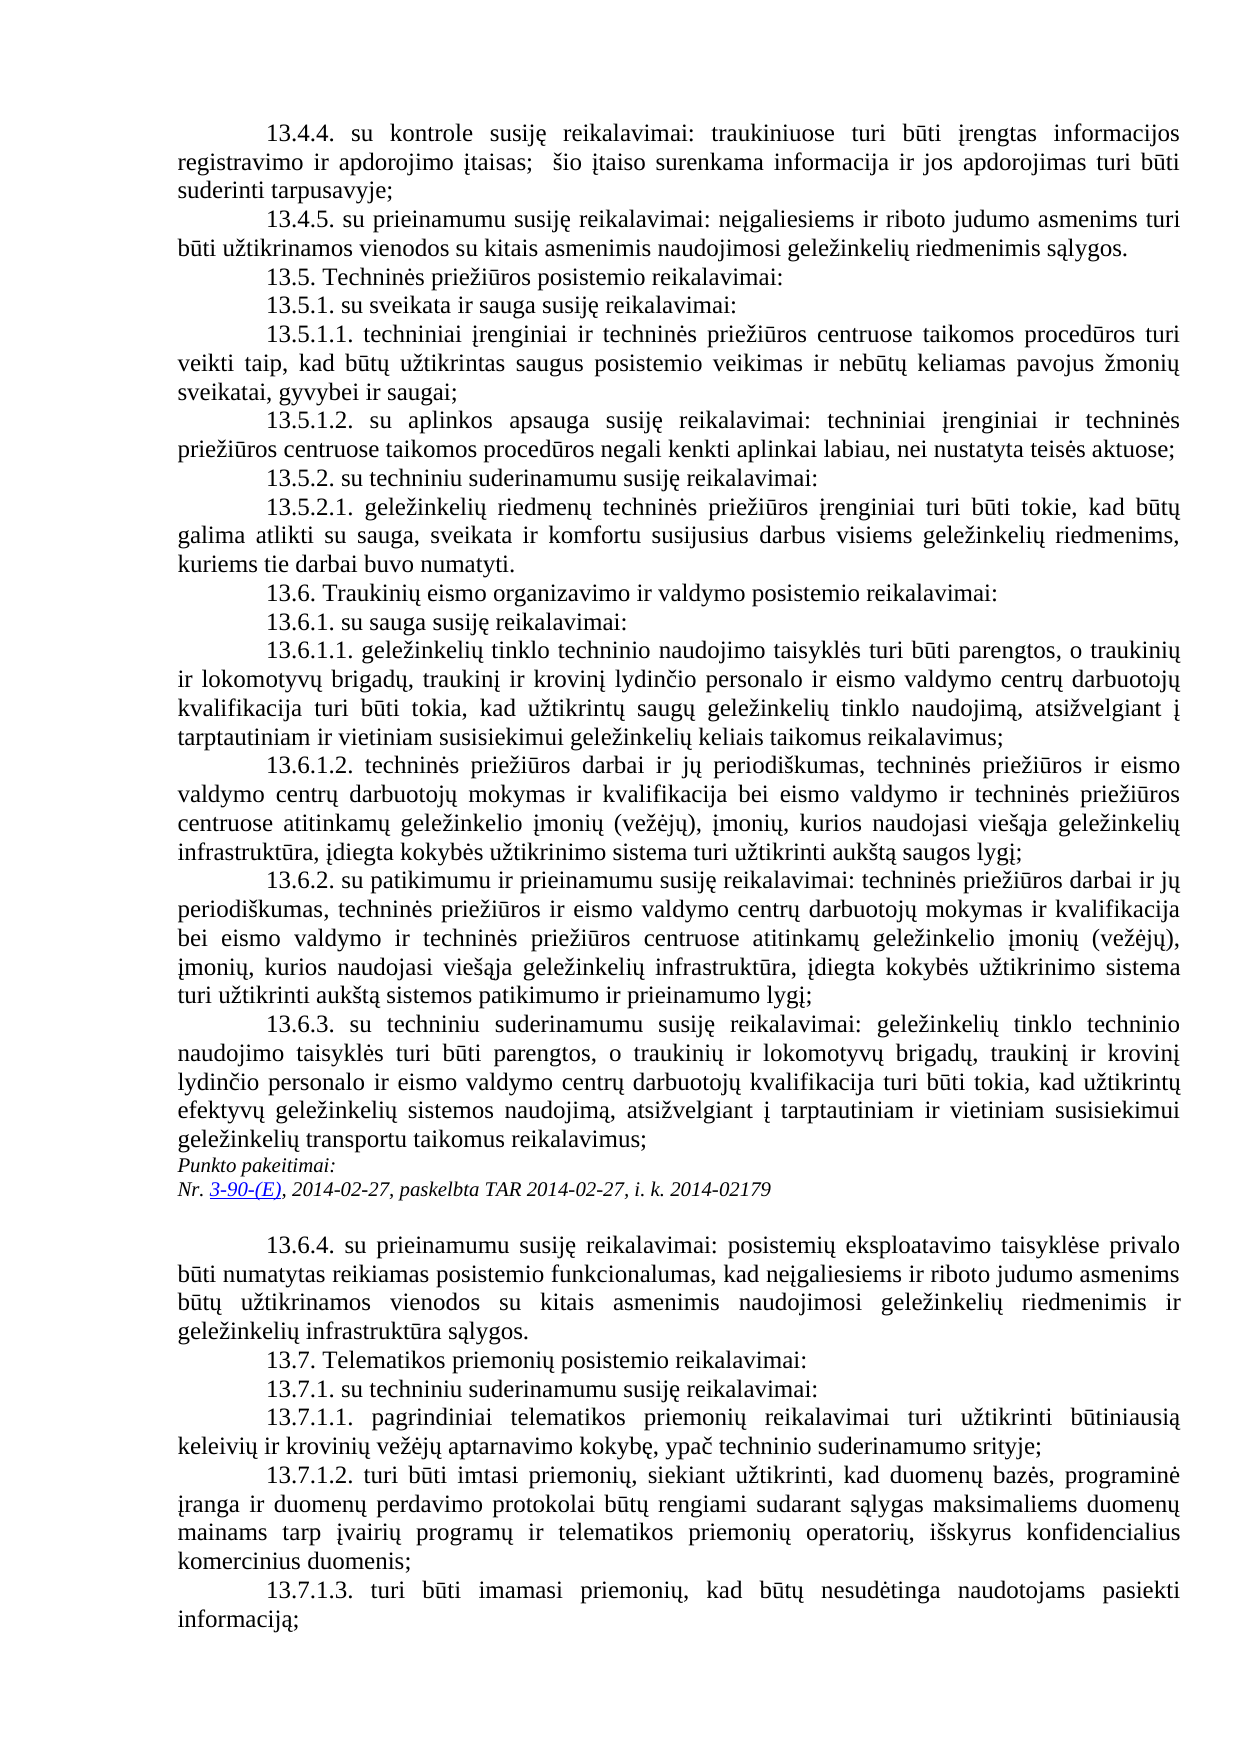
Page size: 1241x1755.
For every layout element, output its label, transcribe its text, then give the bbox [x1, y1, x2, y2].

text 13.7. Telematikos priemonių posistemio reikalavimai: [177, 1345, 1181, 1374]
text 13.6.3. su techniniu suderinamumu susiję reikalavimai: geležinkelių tinklo techninio naudojimo taisyklės turi būti parengtos, o traukinių ir lokomotyvų brigadų, traukinį ir krovinį lydinčio personalo ir eismo valdymo centrų darbuotojų kvalifikacija turi būti tokia, kad užtikrintų efektyvų geležinkelių sistemos naudojimą, atsižvelgiant į tarptautiniam ir vietiniam susisiekimui geležinkelių transportu taikomus reikalavimus; [177, 1009, 1181, 1153]
text 13.7.1. su techniniu suderinamumu susiję reikalavimai: [177, 1374, 1181, 1402]
text 13.6.1. su sauga susiję reikalavimai: [177, 607, 1181, 636]
text 13.6.1.2. techninės priežiūros darbai ir jų periodiškumas, techninės priežiūros ir eismo valdymo centrų darbuotojų mokymas ir kvalifikacija bei eismo valdymo ir techninės priežiūros centruose atitinkamų geležinkelio įmonių (vežėjų), įmonių, kurios naudojasi viešąja geležinkelių infrastruktūra, įdiegta kokybės užtikrinimo sistema turi užtikrinti aukštą saugos lygį; [177, 751, 1181, 866]
text 13.7.1.2. turi būti imtasi priemonių, siekiant užtikrinti, kad duomenų bazės, programinė įranga ir duomenų perdavimo protokolai būtų rengiami sudarant sąlygas maksimaliems duomenų mainams tarp įvairių programų ir telematikos priemonių operatorių, išskyrus konfidencialius komercinius duomenis; [177, 1460, 1181, 1575]
text 13.6. Traukinių eismo organizavimo ir valdymo posistemio reikalavimai: [177, 578, 1181, 607]
text Nr. 3-90-(E), 2014-02-27, paskelbta TAR 2014-02-27, i. k. 2014-02179 [177, 1177, 1181, 1201]
text 13.6.1.1. geležinkelių tinklo techninio naudojimo taisyklės turi būti parengtos, o traukinių ir lokomotyvų brigadų, traukinį ir krovinį lydinčio personalo ir eismo valdymo centrų darbuotojų kvalifikacija turi būti tokia, kad užtikrintų saugų geležinkelių tinklo naudojimą, atsižvelgiant į tarptautiniam ir vietiniam susisiekimui geležinkelių keliais taikomus reikalavimus; [177, 636, 1181, 751]
text 13.5.1.1. techniniai įrenginiai ir techninės priežiūros centruose taikomos procedūros turi veikti taip, kad būtų užtikrintas saugus posistemio veikimas ir nebūtų keliamas pavojus žmonių sveikatai, gyvybei ir saugai; [177, 319, 1181, 406]
text 13.5. Techninės priežiūros posistemio reikalavimai: [177, 262, 1181, 291]
text 13.4.4. su kontrole susiję reikalavimai: traukiniuose turi būti įrengtas informacijos registravimo ir apdorojimo įtaisas; šio įtaiso surenkama informacija ir jos apdorojimas turi būti suderinti tarpusavyje; [177, 118, 1181, 204]
text 13.5.1.2. su aplinkos apsauga susiję reikalavimai: techniniai įrenginiai ir techninės priežiūros centruose taikomos procedūros negali kenkti aplinkai labiau, nei nustatyta teisės aktuose; [177, 406, 1181, 463]
text Punkto pakeitimai: [177, 1153, 1181, 1177]
text 13.6.4. su prieinamumu susiję reikalavimai: posistemių eksploatavimo taisyklėse privalo būti numatytas reikiamas posistemio funkcionalumas, kad neįgaliesiems ir riboto judumo asmenims būtų užtikrinamos vienodos su kitais asmenimis naudojimosi geležinkelių riedmenimis ir geležinkelių infrastruktūra sąlygos. [177, 1230, 1181, 1345]
text 13.7.1.3. turi būti imamasi priemonių, kad būtų nesudėtinga naudotojams pasiekti informaciją; [177, 1575, 1181, 1632]
text 13.7.1.1. pagrindiniai telematikos priemonių reikalavimai turi užtikrinti būtiniausią keleivių ir krovinių vežėjų aptarnavimo kokybę, ypač techninio suderinamumo srityje; [177, 1402, 1181, 1460]
text 13.5.2. su techniniu suderinamumu susiję reikalavimai: [177, 463, 1181, 492]
text 13.5.1. su sveikata ir sauga susiję reikalavimai: [177, 291, 1181, 319]
text 13.4.5. su prieinamumu susiję reikalavimai: neįgaliesiems ir riboto judumo asmenims turi būti užtikrinamos vienodos su kitais asmenimis naudojimosi geležinkelių riedmenimis sąlygos. [177, 204, 1181, 262]
text 13.5.2.1. geležinkelių riedmenų techninės priežiūros įrenginiai turi būti tokie, kad būtų galima atlikti su sauga, sveikata ir komfortu susijusius darbus visiems geležinkelių riedmenims, kuriems tie darbai buvo numatyti. [177, 492, 1181, 578]
text 13.6.2. su patikimumu ir prieinamumu susiję reikalavimai: techninės priežiūros darbai ir jų periodiškumas, techninės priežiūros ir eismo valdymo centrų darbuotojų mokymas ir kvalifikacija bei eismo valdymo ir techninės priežiūros centruose atitinkamų geležinkelio įmonių (vežėjų), įmonių, kurios naudojasi viešąja geležinkelių infrastruktūra, įdiegta kokybės užtikrinimo sistema turi užtikrinti aukštą sistemos patikimumo ir prieinamumo lygį; [177, 866, 1181, 1009]
